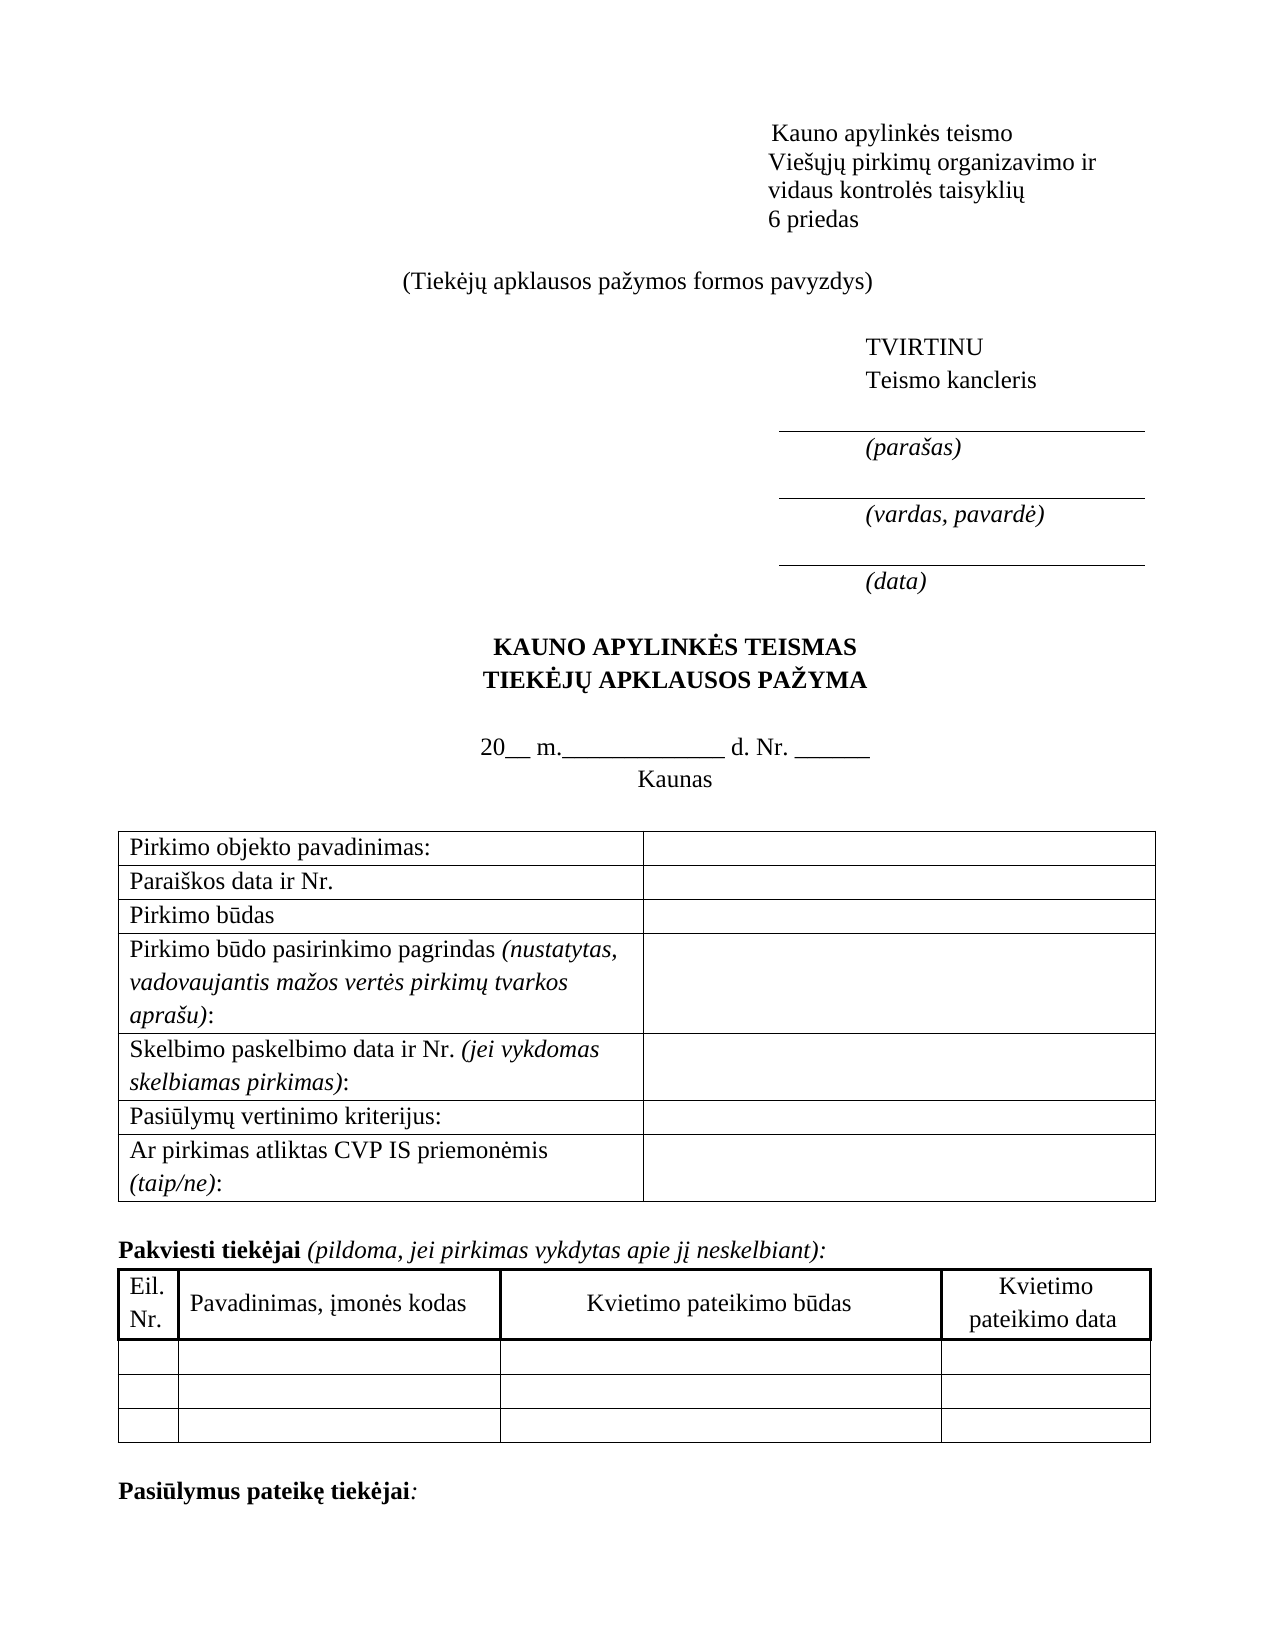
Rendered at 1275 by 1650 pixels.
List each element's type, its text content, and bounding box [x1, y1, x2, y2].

table_cell Skelbimo paskelbimo data ir Nr. (jei vykdomas skelbiamas pirkimas): [119, 1034, 643, 1100]
table_cell [644, 900, 1155, 933]
table_cell (vardas, pavardė) [779, 499, 1144, 532]
text 20__ m._____________ d. Nr. ______ [118, 732, 1157, 760]
table_cell [501, 1375, 941, 1408]
text vidaus kontrolės taisyklių [768, 176, 1157, 204]
table_cell [179, 1409, 500, 1442]
table_cell [179, 1341, 500, 1373]
table_cell [779, 533, 1144, 565]
table_header Pavadinimas, įmonės kodas [180, 1271, 499, 1337]
text Pakviesti tiekėjai (pildoma, jei pirkimas vykdytas apie jį neskelbiant): [118, 1235, 1157, 1264]
table_cell Teismo kancleris [779, 365, 1144, 431]
table_header Kvietimo pateikimo data [943, 1271, 1149, 1337]
table_cell [942, 1375, 1150, 1408]
text (Tiekėjų apklausos pažymos formos pavyzdys) [118, 266, 1157, 295]
table_header TVIRTINU [779, 332, 1144, 365]
table_cell (parašas) [779, 432, 1144, 465]
text Pasiūlymus pateikę tiekėjai: [118, 1476, 1157, 1504]
table_header Pirkimo objekto pavadinimas: [119, 832, 643, 865]
table_cell [119, 1409, 178, 1442]
table_cell [942, 1409, 1150, 1442]
table_cell [501, 1409, 941, 1442]
text TIEKĖJŲ APKLAUSOS PAŽYMA [118, 666, 1157, 694]
table_cell [779, 465, 1144, 498]
table_cell Paraiškos data ir Nr. [119, 866, 643, 899]
table_cell [119, 1341, 178, 1373]
table_header Eil. Nr. [120, 1271, 177, 1337]
table_header [644, 832, 1155, 865]
text Kauno apylinkės teismo [696, 118, 1157, 147]
table_cell [501, 1341, 941, 1373]
table_cell [942, 1341, 1150, 1373]
table_cell [179, 1375, 500, 1408]
text KAUNO APYLINKĖS TEISMAS [118, 632, 1157, 661]
table_cell [644, 934, 1155, 1033]
table_cell [119, 1375, 178, 1408]
table_cell [644, 1034, 1155, 1100]
table_cell [644, 1101, 1155, 1134]
table_cell Pirkimo būdas [119, 900, 643, 933]
table_cell Pasiūlymų vertinimo kriterijus: [119, 1101, 643, 1134]
table_cell (data) [779, 566, 1144, 599]
text Kaunas [118, 764, 1157, 793]
table_cell Ar pirkimas atliktas CVP IS priemonėmis (taip/ne): [119, 1135, 643, 1201]
table_cell Pirkimo būdo pasirinkimo pagrindas (nustatytas, vadovaujantis mažos vertės pirkimų tvarkos aprašu): [119, 934, 643, 1033]
text 6 priedas [693, 204, 1157, 233]
text Viešųjų pirkimų organizavimo ir [768, 147, 1157, 176]
table_cell [644, 1135, 1155, 1201]
table_header Kvietimo pateikimo būdas [502, 1271, 940, 1337]
table_cell [644, 866, 1155, 899]
